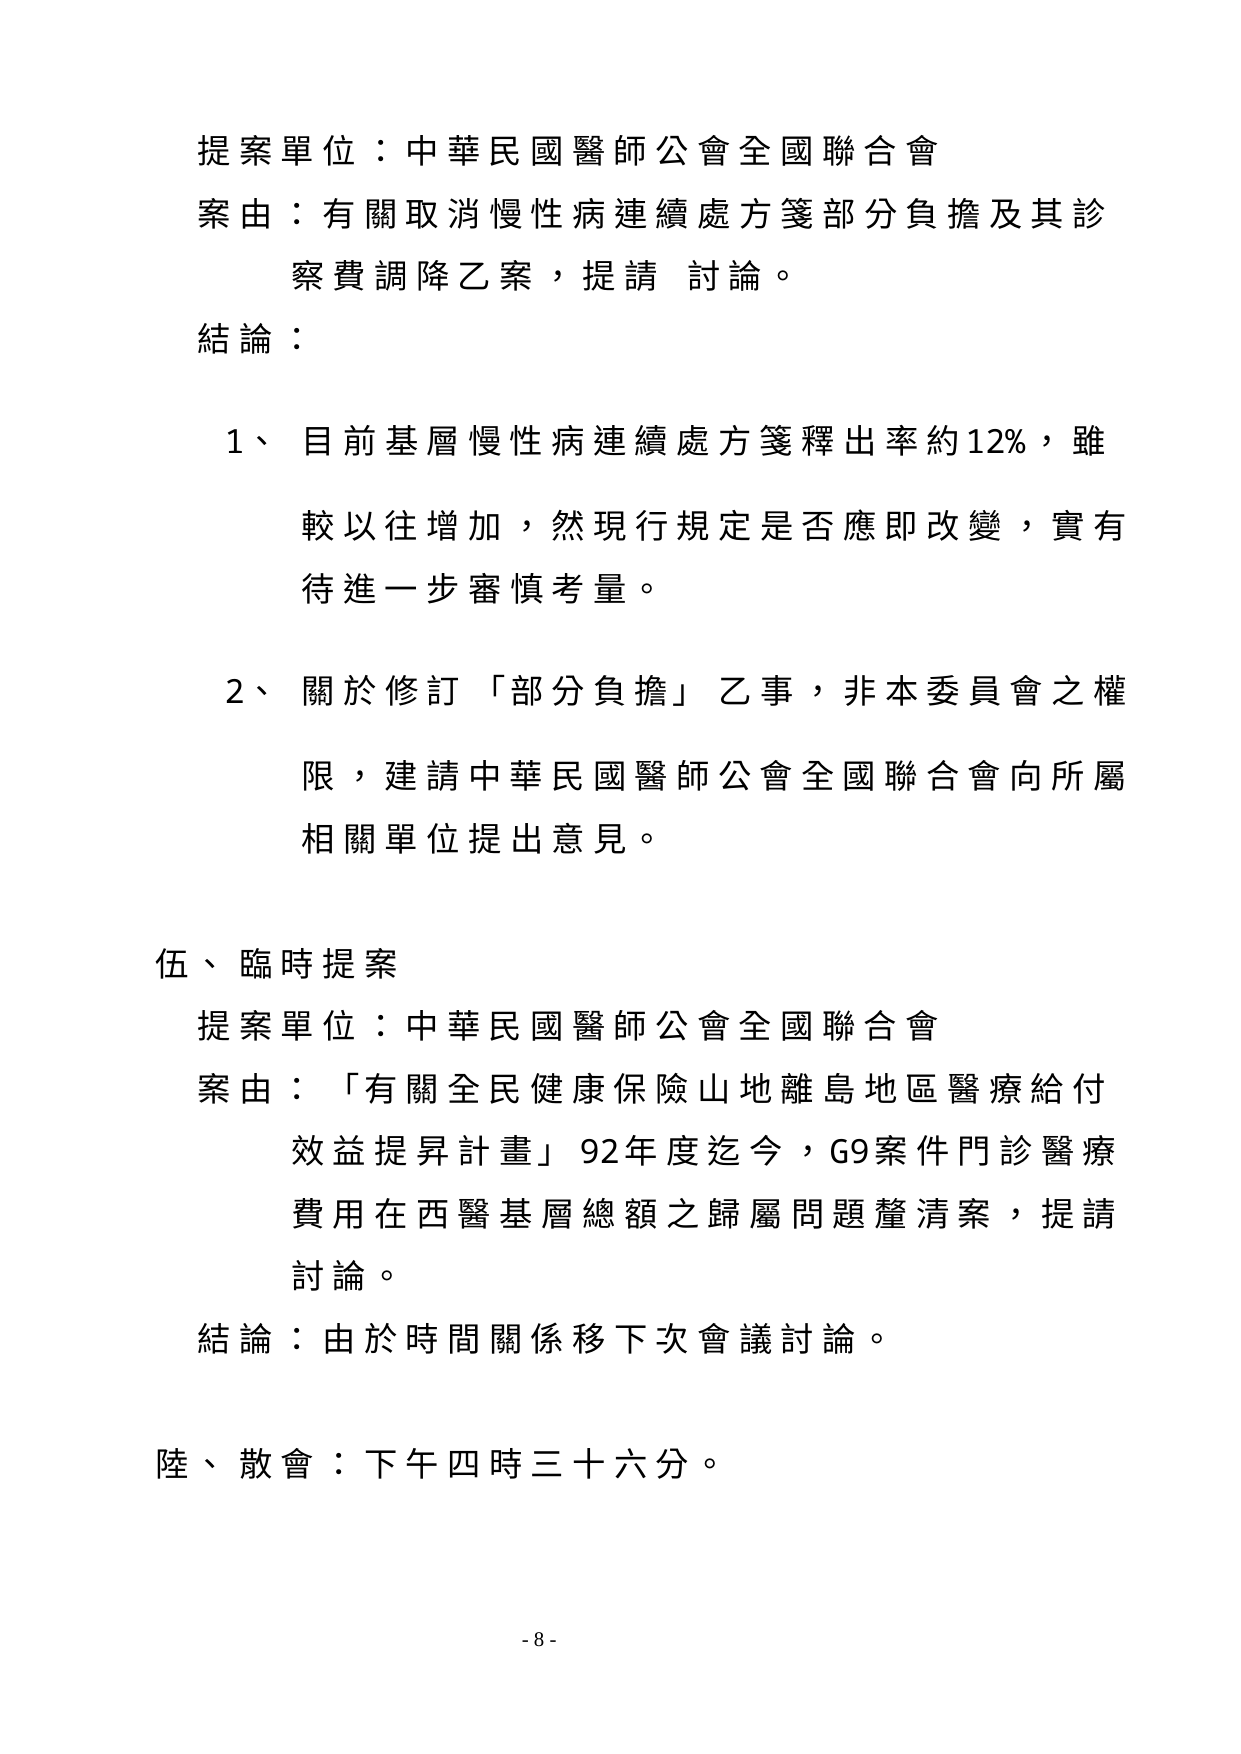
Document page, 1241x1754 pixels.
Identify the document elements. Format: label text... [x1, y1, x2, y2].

text 案由：「有關全民健康保險山地離島地區醫療給付效益提昇計畫」92年度迄今，G9案件門診醫療費用在西醫基層總額之歸屬問題釐清案，提請 討論。 [185, 1045, 1131, 1295]
text 案由：有關取消慢性病連續處方箋部分負擔及其診察費調降乙案，提請 討論。 [185, 170, 1131, 295]
text 伍、臨時提案 [147, 920, 1131, 983]
text 提案單位：中華民國醫師公會全國聯合會 [185, 108, 1131, 170]
text 提案單位：中華民國醫師公會全國聯合會 [185, 983, 1131, 1045]
list 關於修訂「部分負擔」乙事，非本委員會之權限，建請中華民國醫師公會全國聯合會向所屬相關單位提出意見。 [218, 608, 1131, 858]
text 結論：由於時間關係移下次會議討論。 [185, 1295, 1131, 1358]
list 目前基層慢性病連續處方箋釋出率約12%，雖較以往增加，然現行規定是否應即改變，實有待進一步審慎考量。 [218, 358, 1131, 608]
text 陸、散會：下午四時三十六分。 [147, 1420, 1131, 1483]
text 結論： [185, 295, 1131, 358]
